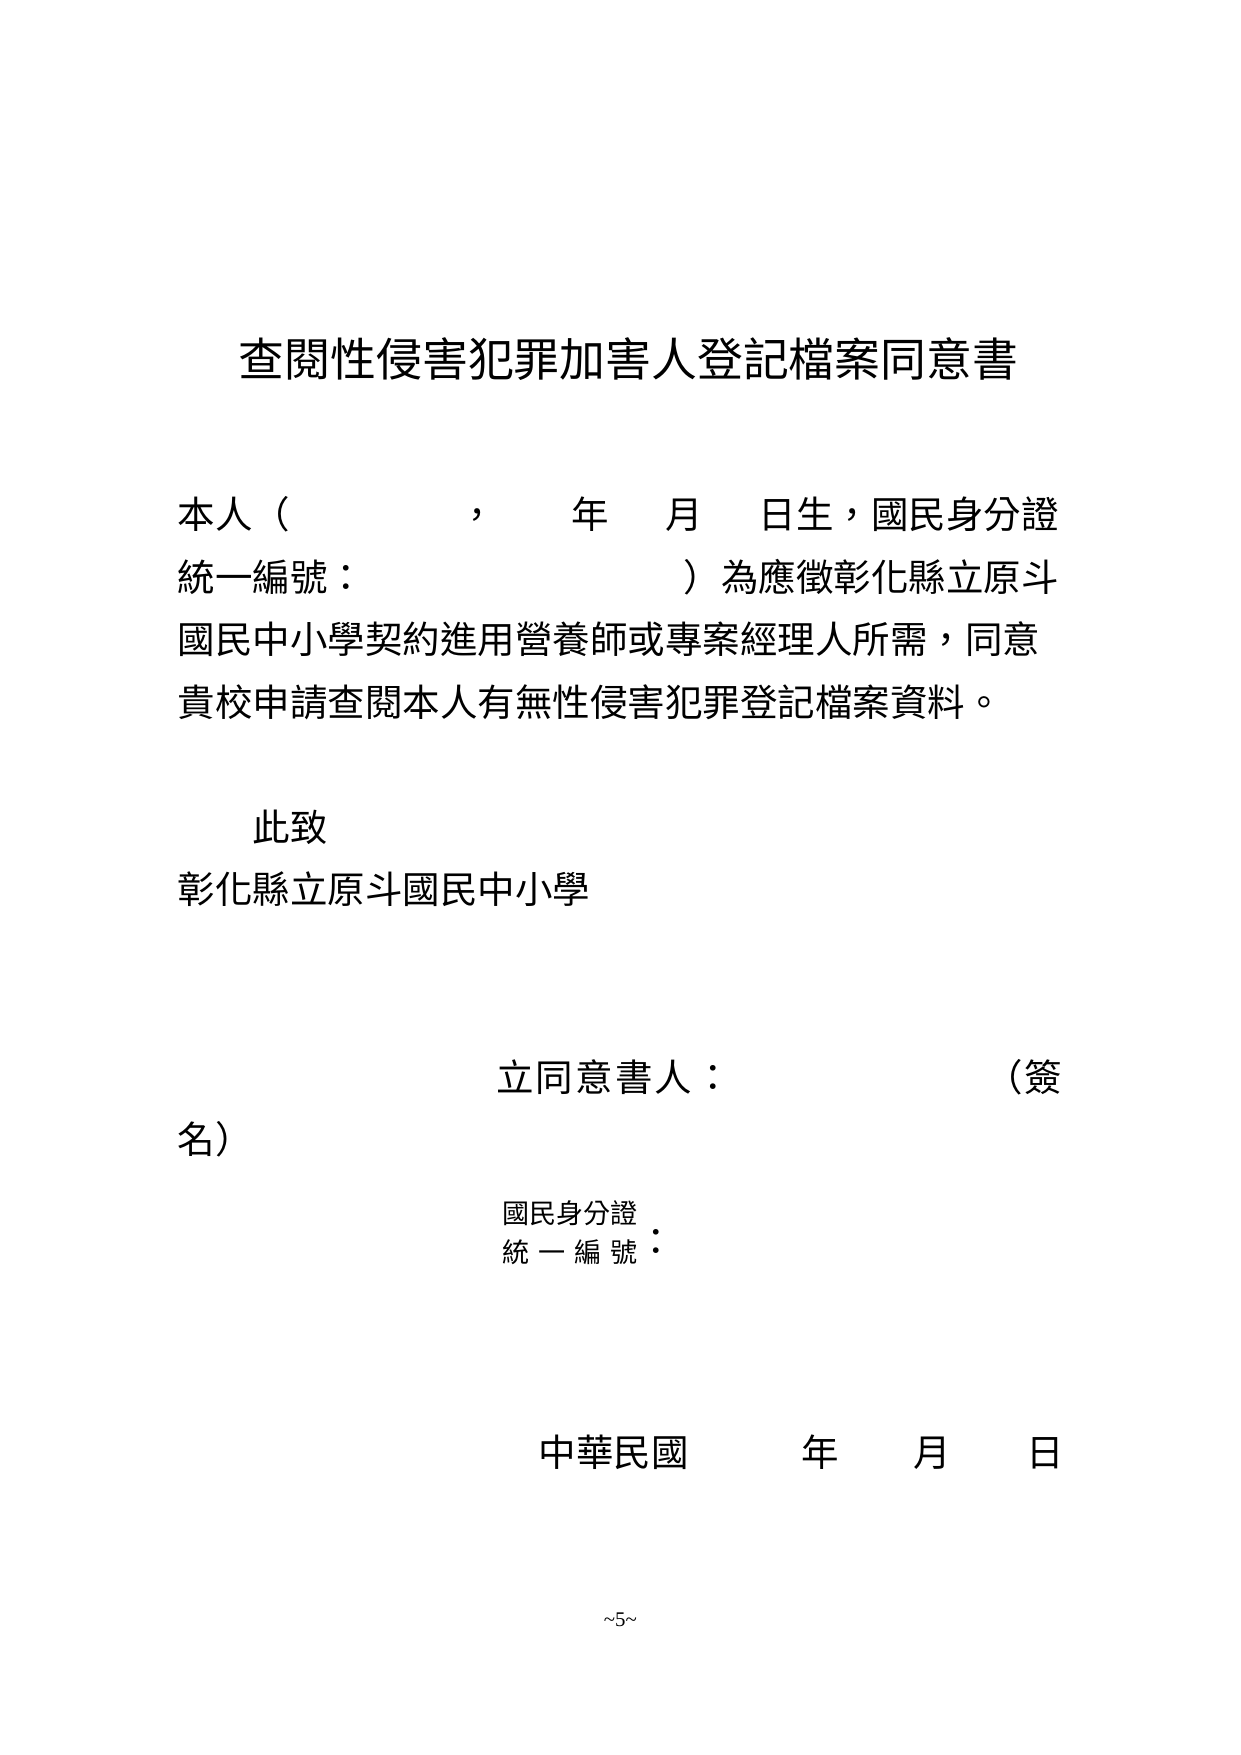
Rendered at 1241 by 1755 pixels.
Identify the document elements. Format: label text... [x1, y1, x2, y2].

text 查閱性侵害犯罪加害人登記檔案同意書 [177, 283, 1079, 408]
text 本人（ ， 年 月 日生，國民身分證統一編號： ）為應徵彰化縣立原斗國民中小學契約進用營養師或專案經理人所需，同意 貴校申請查閱本人有無性侵害犯罪登記檔案資料。 [177, 471, 1063, 721]
text 立同意書人： （簽名） [177, 1033, 1063, 1158]
text 彰化縣立原斗國民中小學 [177, 846, 1063, 908]
text 此致 [177, 783, 1063, 846]
text 國民身分證統一編號： [177, 1158, 1063, 1283]
text 中華民國 年 月 日 [177, 1408, 1063, 1471]
